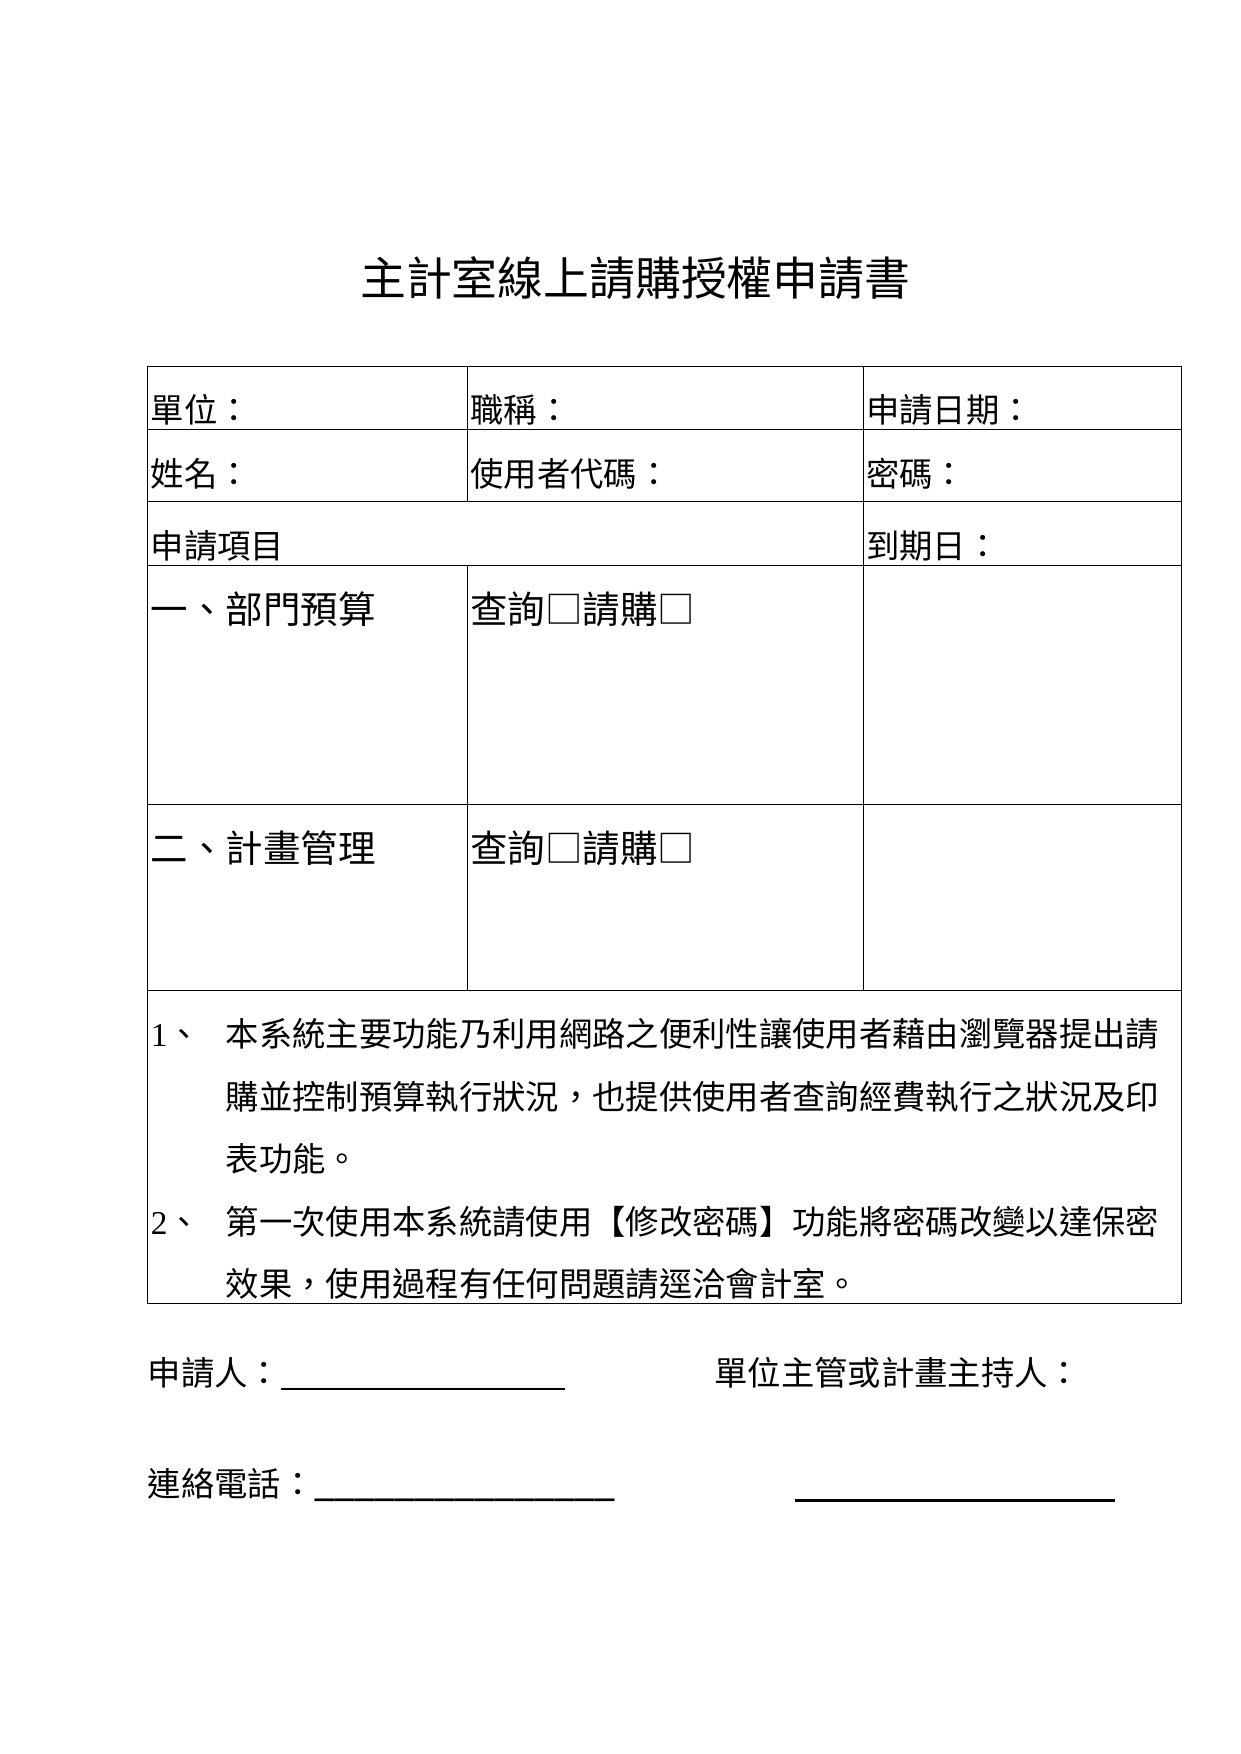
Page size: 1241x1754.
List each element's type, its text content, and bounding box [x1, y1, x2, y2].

table_header 單位： [148, 367, 467, 429]
table_cell 二、計畫管理 [148, 805, 467, 989]
table_cell [864, 805, 1181, 989]
table_cell 本系統主要功能乃利用網路之便利性讓使用者藉由瀏覽器提出請購並控制預算執行狀況，也提供使用者查詢經費執行之狀況及印表功能。 第一次使用本系統請使用【修改密碼】功能將密碼改變以達保密效果，使用過程有任何問題請逕洽會計室。 [148, 991, 1181, 1303]
text 連絡電話：_______________ [148, 1441, 1122, 1503]
table_cell 申請項目 [148, 502, 863, 565]
table_cell 姓名： [148, 430, 467, 501]
table_cell 查詢□請購□ [468, 805, 863, 989]
table_cell 到期日： [864, 502, 1181, 565]
table_cell 一、部門預算 [148, 566, 467, 804]
table_cell [864, 566, 1181, 804]
table_header 職稱： [468, 367, 863, 429]
table_cell 查詢□請購□ [468, 566, 863, 804]
table_cell 密碼： [864, 430, 1181, 501]
table_header 申請日期： [864, 367, 1181, 429]
text 申請人： 單位主管或計畫主持人： [148, 1329, 1122, 1392]
text 主計室線上請購授權申請書 [148, 203, 1122, 328]
table_cell 使用者代碼： [468, 430, 863, 501]
